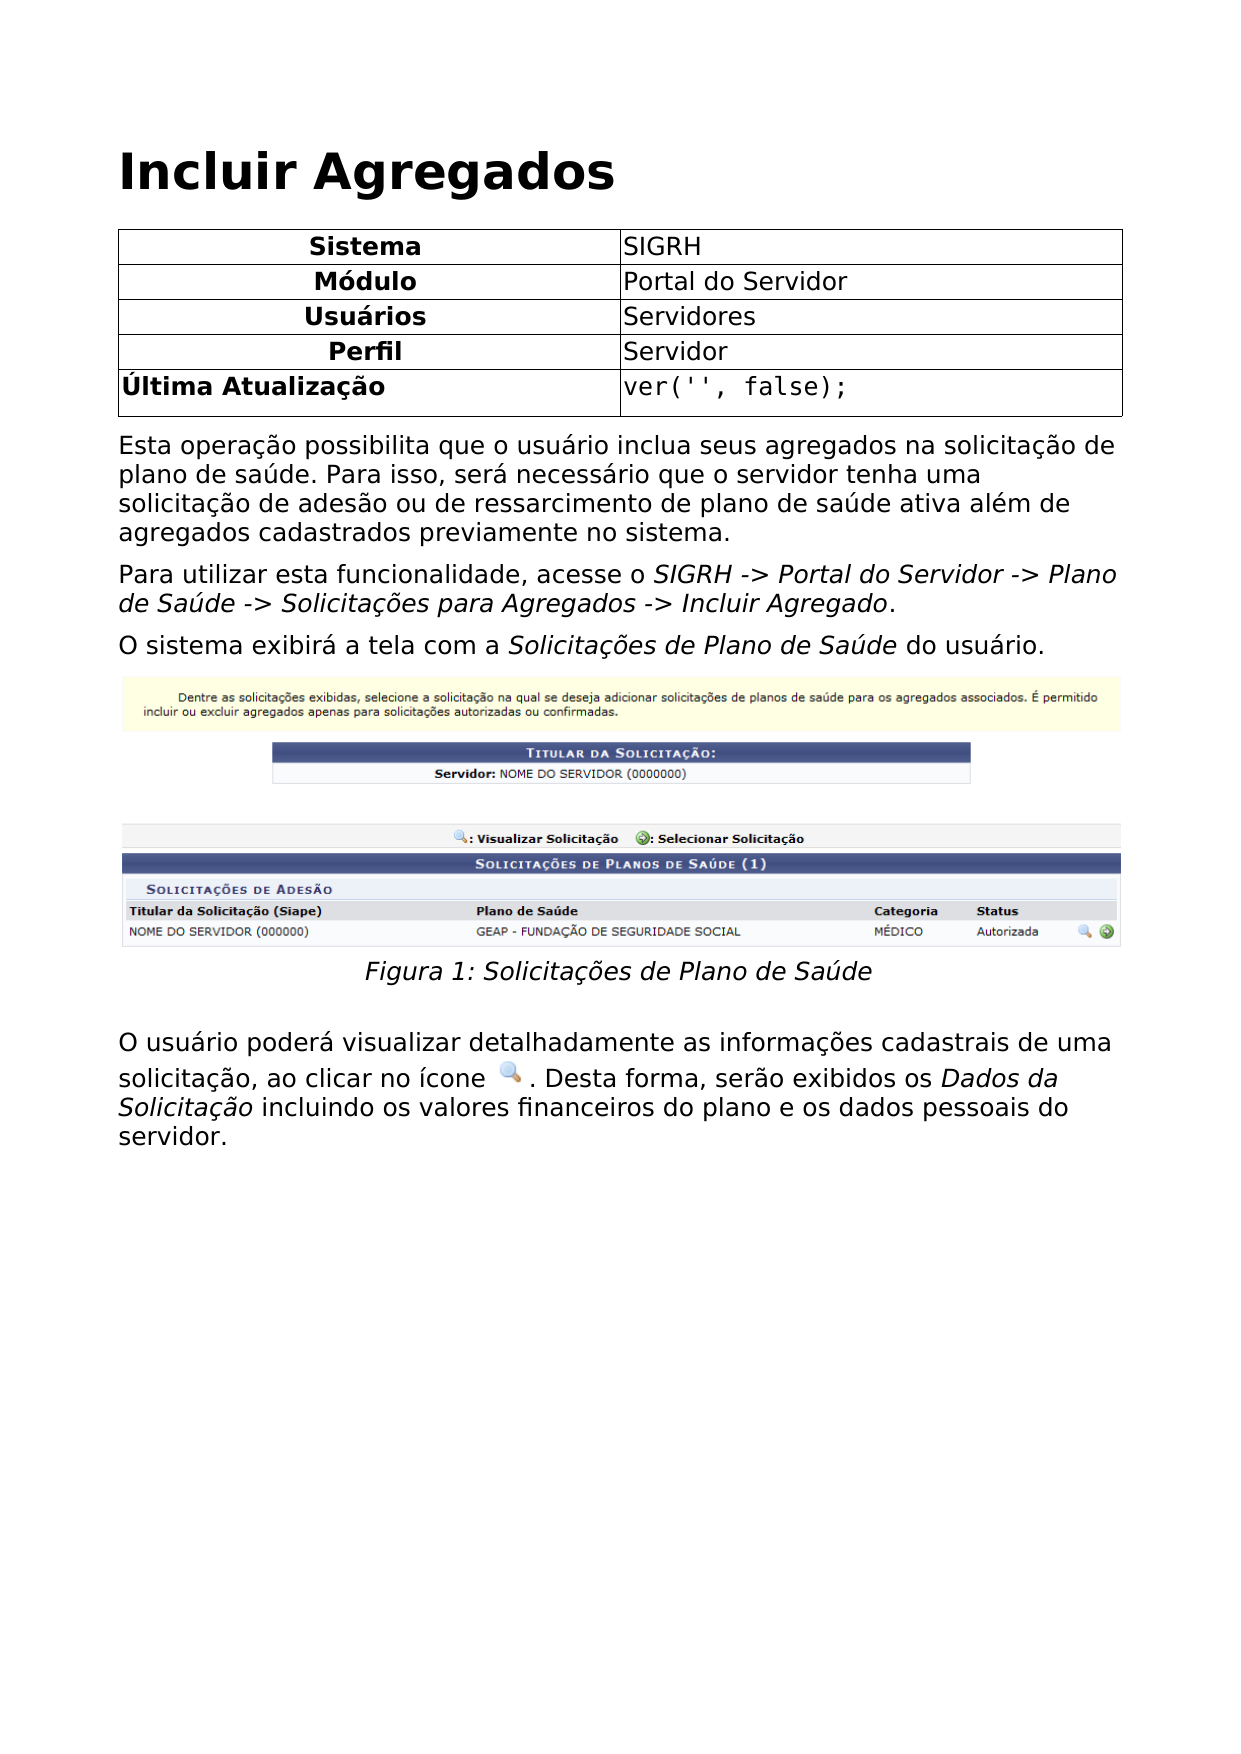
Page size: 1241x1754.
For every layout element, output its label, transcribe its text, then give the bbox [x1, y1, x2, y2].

picture [494, 1057, 529, 1087]
picture [118, 672, 1123, 958]
table_cell Usuários [119, 300, 620, 334]
table_header Sistema [119, 230, 620, 264]
table_cell ver('', false); [621, 370, 1122, 416]
text Figura 1: Solicitações de Plano de Saúde [118, 958, 1122, 987]
text O sistema exibirá a tela com a Solicitações de Plano de Saúde do usuário. [118, 631, 1122, 660]
table_cell Perfil [119, 335, 620, 369]
text Esta operação possibilita que o usuário inclua seus agregados na solicitação de plano de saúde. Para isso, será necessário que o servidor tenha uma solicitação de adesão ou de ressarcimento de plano de saúde ativa além de agregados cadastrados previamente no sistema. [118, 431, 1122, 547]
table_cell Servidor [621, 335, 1122, 369]
text Para utilizar esta funcionalidade, acesse o SIGRH -> Portal do Servidor -> Plano de Saúde -> Solicitações para Agregados -> Incluir Agregado. [118, 560, 1122, 618]
table_cell Módulo [119, 265, 620, 299]
text O usuário poderá visualizar detalhadamente as informações cadastrais de uma solicitação, ao clicar no ícone . Desta forma, serão exibidos os Dados da Solicitação incluindo os valores financeiros do plano e os dados pessoais do servidor. [118, 1028, 1122, 1151]
table_cell Última Atualização [119, 370, 620, 416]
table_cell Portal do Servidor [621, 265, 1122, 299]
table_header SIGRH [621, 230, 1122, 264]
subtitle Incluir Agregados [118, 143, 1122, 201]
table_cell Servidores [621, 300, 1122, 334]
